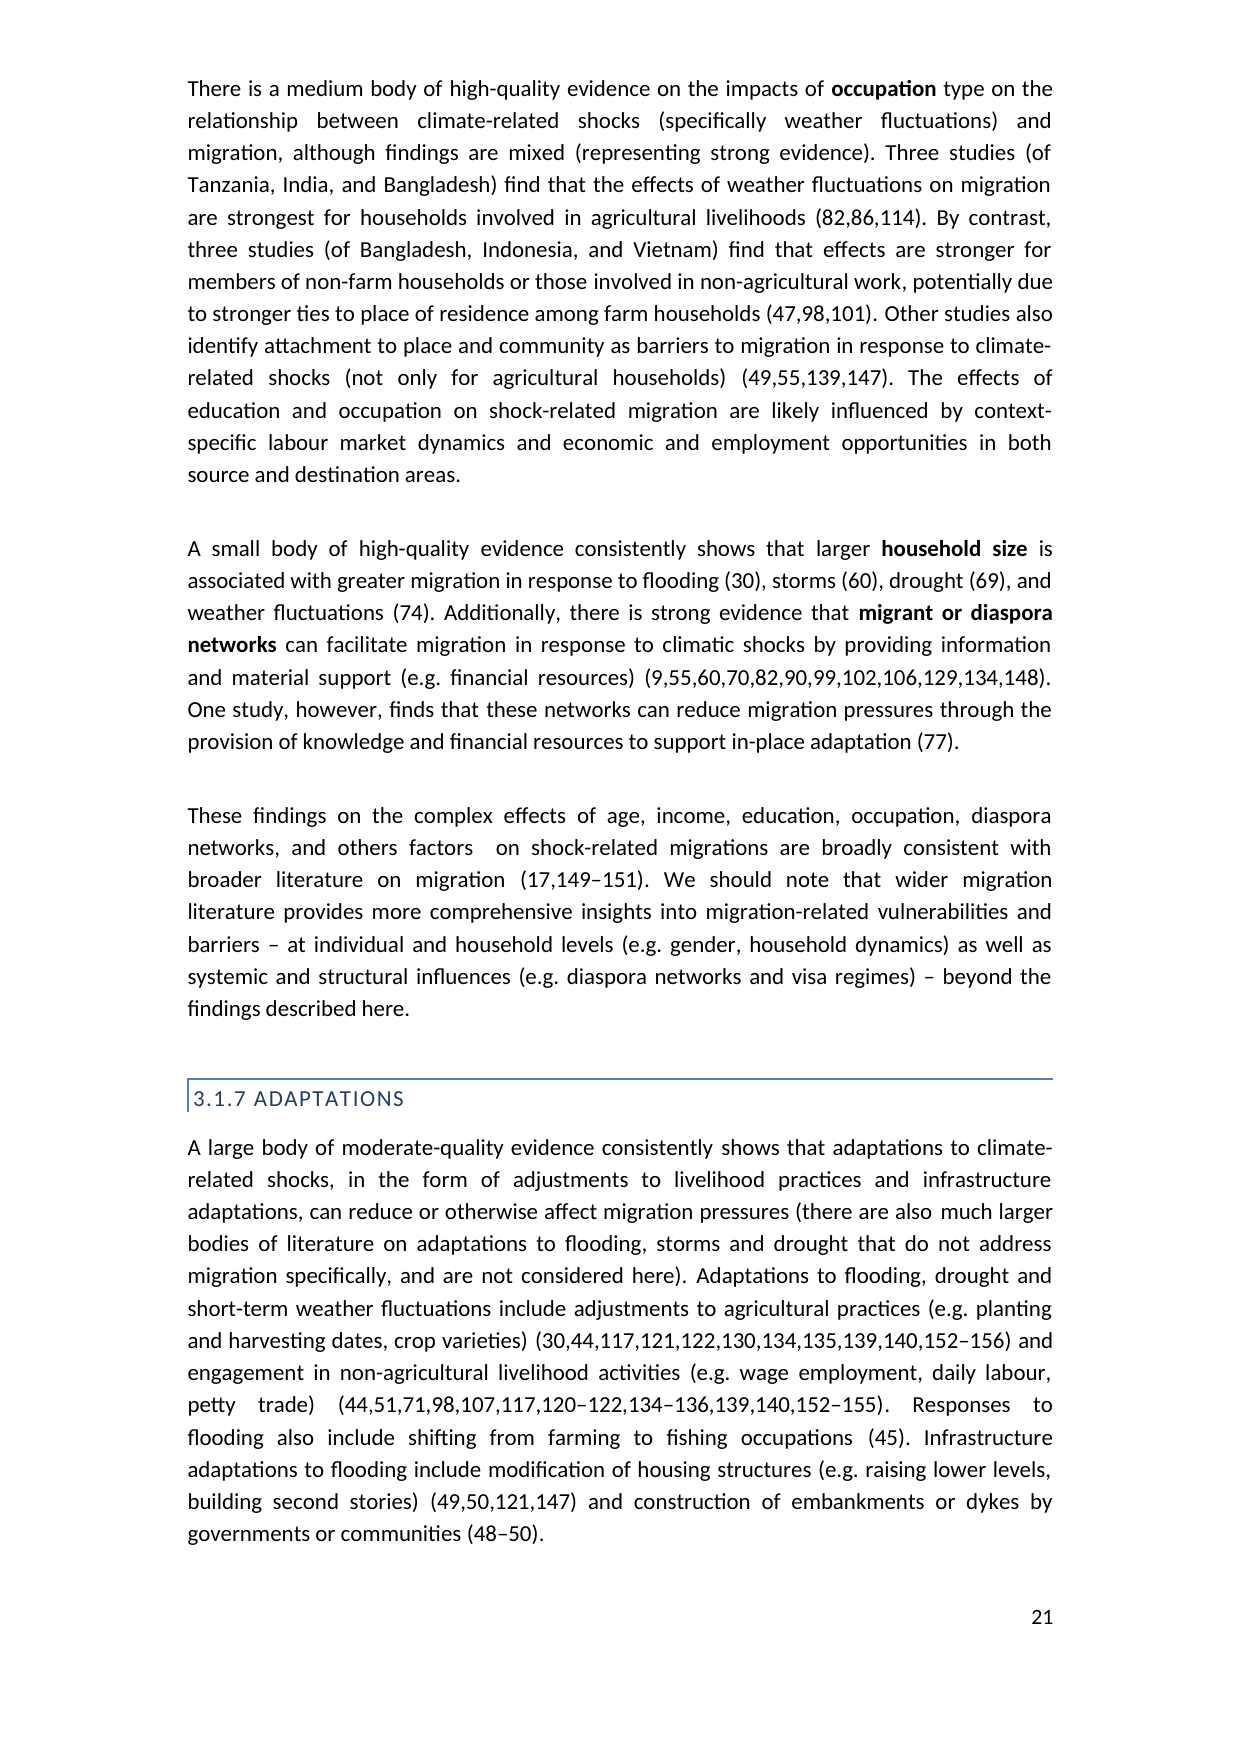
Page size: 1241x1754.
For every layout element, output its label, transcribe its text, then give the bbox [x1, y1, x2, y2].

text These findings on the complex effects of age, income, education, occupation, diaspora networks, and others factors on shock-related migrations are broadly consistent with broader literature on migration (17,149–151). We should note that wider migration literature provides more comprehensive insights into migration-related vulnerabilities and barriers – at individual and household levels (e.g. gender, household dynamics) as well as systemic and structural influences (e.g. diaspora networks and visa regimes) – beyond the findings described here. [187, 801, 1053, 1022]
text A small body of high-quality evidence consistently shows that larger household size is associated with greater migration in response to flooding (30), storms (60), drought (69), and weather fluctuations (74). Additionally, there is strong evidence that migrant or diaspora networks can facilitate migration in response to climatic shocks by providing information and material support (e.g. financial resources) (9,55,60,70,82,90,99,102,106,129,134,148). One study, however, finds that these networks can reduce migration pressures through the provision of knowledge and financial resources to support in-place adaptation (77). [187, 534, 1053, 755]
subtitle 3.1.7 Adaptations [189, 1080, 1053, 1112]
text A large body of moderate-quality evidence consistently shows that adaptations to climate-related shocks, in the form of adjustments to livelihood practices and infrastructure adaptations, can reduce or otherwise affect migration pressures (there are also much larger bodies of literature on adaptations to flooding, storms and drought that do not address migration specifically, and are not considered here). Adaptations to flooding, drought and short-term weather fluctuations include adjustments to agricultural practices (e.g. planting and harvesting dates, crop varieties) (30,44,117,121,122,130,134,135,139,140,152–156) and engagement in non-agricultural livelihood activities (e.g. wage employment, daily labour, petty trade) (44,51,71,98,107,117,120–122,134–136,139,140,152–155). Responses to flooding also include shifting from farming to fishing occupations (45). Infrastructure adaptations to flooding include modification of housing structures (e.g. raising lower levels, building second stories) (49,50,121,147) and construction of embankments or dykes by governments or communities (48–50). [187, 1133, 1053, 1547]
text There is a medium body of high-quality evidence on the impacts of occupation type on the relationship between climate-related shocks (specifically weather fluctuations) and migration, although findings are mixed (representing strong evidence). Three studies (of Tanzania, India, and Bangladesh) find that the effects of weather fluctuations on migration are strongest for households involved in agricultural livelihoods (82,86,114). By contrast, three studies (of Bangladesh, Indonesia, and Vietnam) find that effects are stronger for members of non-farm households or those involved in non-agricultural work, potentially due to stronger ties to place of residence among farm households (47,98,101). Other studies also identify attachment to place and community as barriers to migration in response to climate-related shocks (not only for agricultural households) (49,55,139,147). The effects of education and occupation on shock-related migration are likely influenced by context-specific labour market dynamics and economic and employment opportunities in both source and destination areas. [187, 74, 1053, 488]
